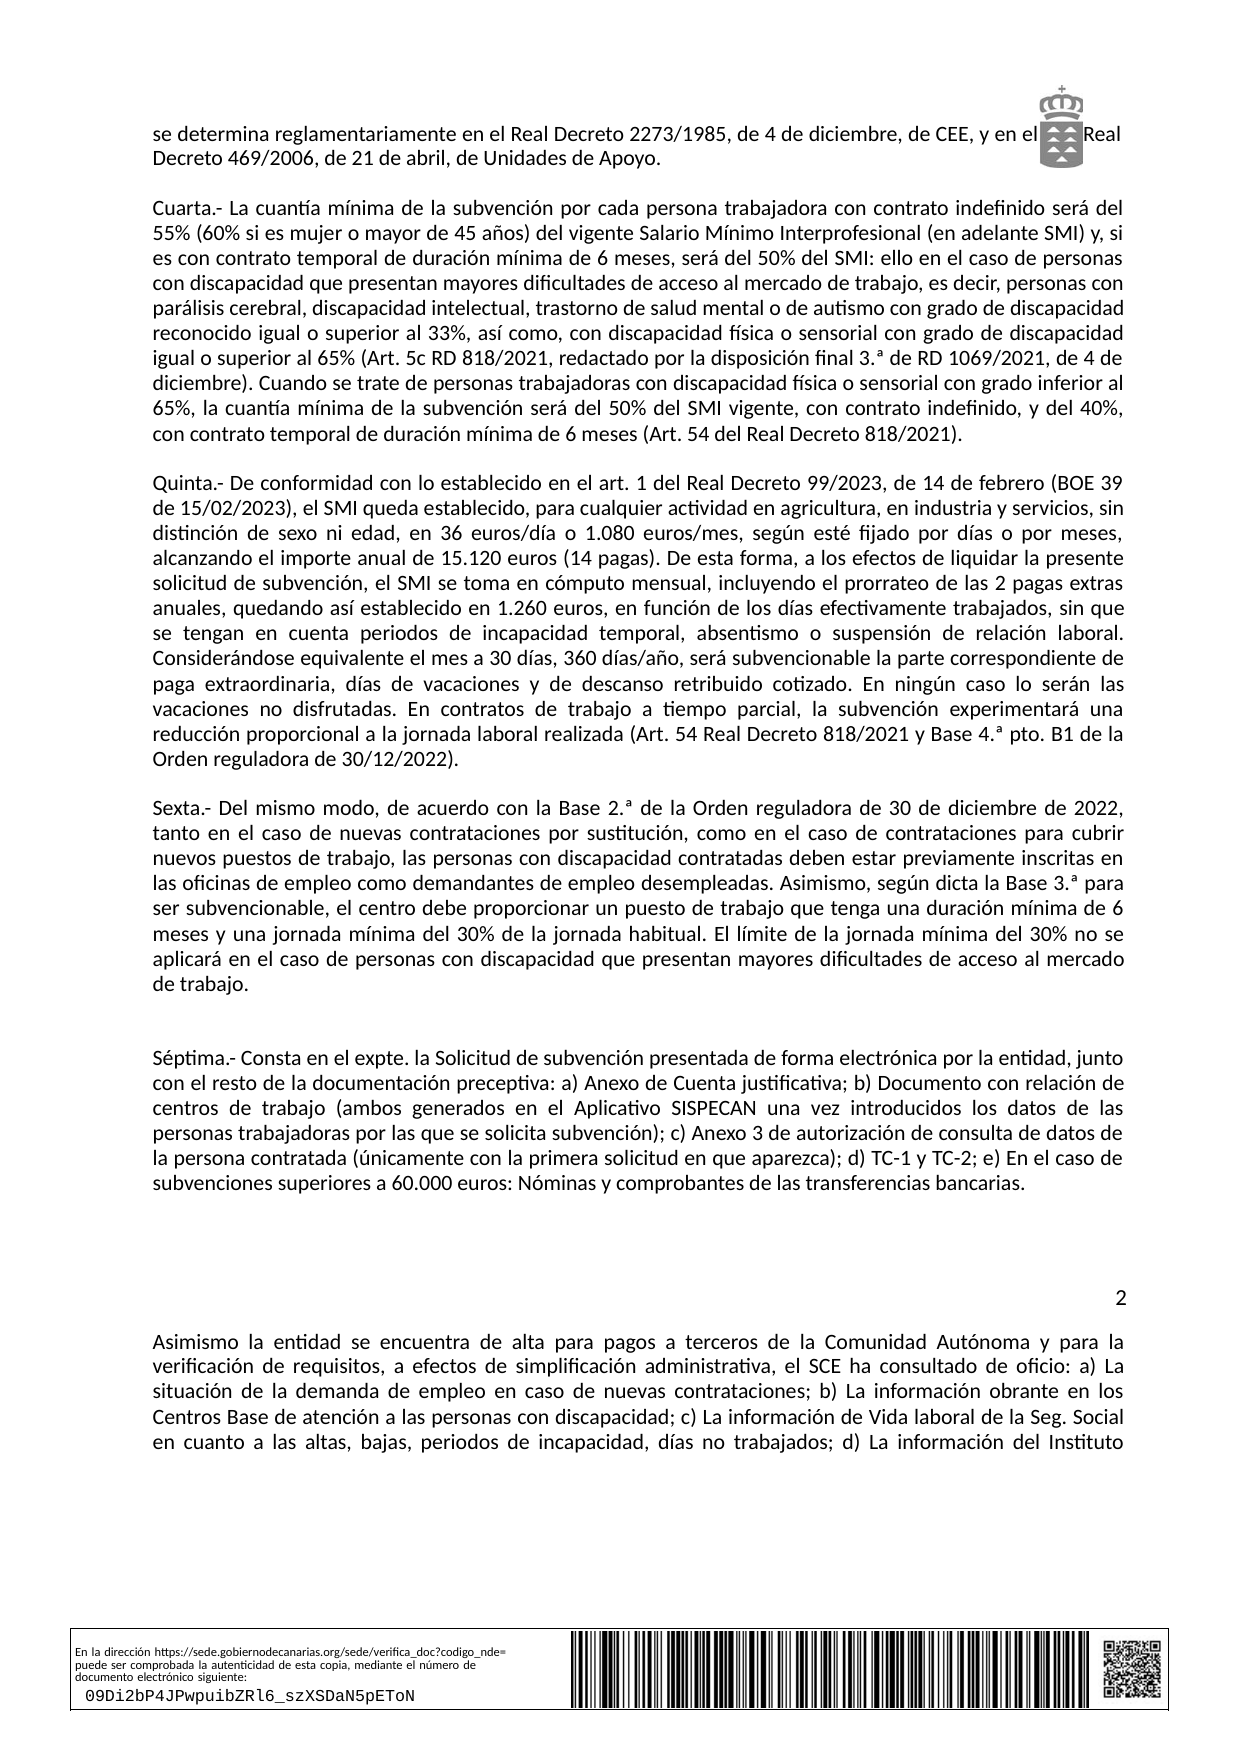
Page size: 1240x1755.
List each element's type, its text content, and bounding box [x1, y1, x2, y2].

text se determina reglamentariamente en el Real Decreto 2273/1985, de 4 de diciembre, de CEE, y en el Real Decreto 469/2006, de 21 de abril, de Unidades de Apoyo. [152, 121, 1125, 171]
text 2 [153, 1283, 1127, 1311]
text Séptima.- Consta en el expte. la Solicitud de subvención presentada de forma electrónica por la entidad, junto con el resto de la documentación preceptiva: a) Anexo de Cuenta justificativa; b) Documento con relación de centros de trabajo (ambos generados en el Aplicativo SISPECAN una vez introducidos los datos de las personas trabajadoras por las que se solicita subvención); c) Anexo 3 de autorización de consulta de datos de la persona contratada (únicamente con la primera solicitud en que aparezca); d) TC-1 y TC-2; e) En el caso de subvenciones superiores a 60.000 euros: Nóminas y comprobantes de las transferencias bancarias. [152, 1046, 1125, 1196]
text Cuarta.- La cuantía mínima de la subvención por cada persona trabajadora con contrato indefinido será del 55% (60% si es mujer o mayor de 45 años) del vigente Salario Mínimo Interprofesional (en adelante SMI) y, si es con contrato temporal de duración mínima de 6 meses, será del 50% del SMI: ello en el caso de personas con discapacidad que presentan mayores dificultades de acceso al mercado de trabajo, es decir, personas con parálisis cerebral, discapacidad intelectual, trastorno de salud mental o de autismo con grado de discapacidad reconocido igual o superior al 33%, así como, con discapacidad física o sensorial con grado de discapacidad igual o superior al 65% (Art. 5c RD 818/2021, redactado por la disposición final 3.ª de RD 1069/2021, de 4 de diciembre). Cuando se trate de personas trabajadoras con discapacidad física o sensorial con grado inferior al 65%, la cuantía mínima de la subvención será del 50% del SMI vigente, con contrato indefinido, y del 40%, con contrato temporal de duración mínima de 6 meses (Art. 54 del Real Decreto 818/2021). [152, 195, 1125, 446]
text Quinta.- De conformidad con lo establecido en el art. 1 del Real Decreto 99/2023, de 14 de febrero (BOE 39 de 15/02/2023), el SMI queda establecido, para cualquier actividad en agricultura, en industria y servicios, sin distinción de sexo ni edad, en 36 euros/día o 1.080 euros/mes, según esté fijado por días o por meses, alcanzando el importe anual de 15.120 euros (14 pagas). De esta forma, a los efectos de liquidar la presente solicitud de subvención, el SMI se toma en cómputo mensual, incluyendo el prorrateo de las 2 pagas extras anuales, quedando así establecido en 1.260 euros, en función de los días efectivamente trabajados, sin que se tengan en cuenta periodos de incapacidad temporal, absentismo o suspensión de relación laboral. Considerándose equivalente el mes a 30 días, 360 días/año, será subvencionable la parte correspondiente de paga extraordinaria, días de vacaciones y de descanso retribuido cotizado. En ningún caso lo serán las vacaciones no disfrutadas. En contratos de trabajo a tiempo parcial, la subvención experimentará una reducción proporcional a la jornada laboral realizada (Art. 54 Real Decreto 818/2021 y Base 4.ª pto. B1 de la Orden reguladora de 30/12/2022). [152, 471, 1125, 772]
text Asimismo la entidad se encuentra de alta para pagos a terceros de la Comunidad Autónoma y para la verificación de requisitos, a efectos de simplificación administrativa, el SCE ha consultado de oficio: a) La situación de la demanda de empleo en caso de nuevas contrataciones; b) La información obrante en los Centros Base de atención a las personas con discapacidad; c) La información de Vida laboral de la Seg. Social en cuanto a las altas, bajas, periodos de incapacidad, días no trabajados; d) La información del Instituto [152, 1329, 1125, 1454]
text Sexta.- Del mismo modo, de acuerdo con la Base 2.ª de la Orden reguladora de 30 de diciembre de 2022, tanto en el caso de nuevas contrataciones por sustitución, como en el caso de contrataciones para cubrir nuevos puestos de trabajo, las personas con discapacidad contratadas deben estar previamente inscritas en las oficinas de empleo como demandantes de empleo desempleadas. Asimismo, según dicta la Base 3.ª para ser subvencionable, el centro debe proporcionar un puesto de trabajo que tenga una duración mínima de 6 meses y una jornada mínima del 30% de la jornada habitual. El límite de la jornada mínima del 30% no se aplicará en el caso de personas con discapacidad que presentan mayores dificultades de acceso al mercado de trabajo. [152, 796, 1125, 997]
